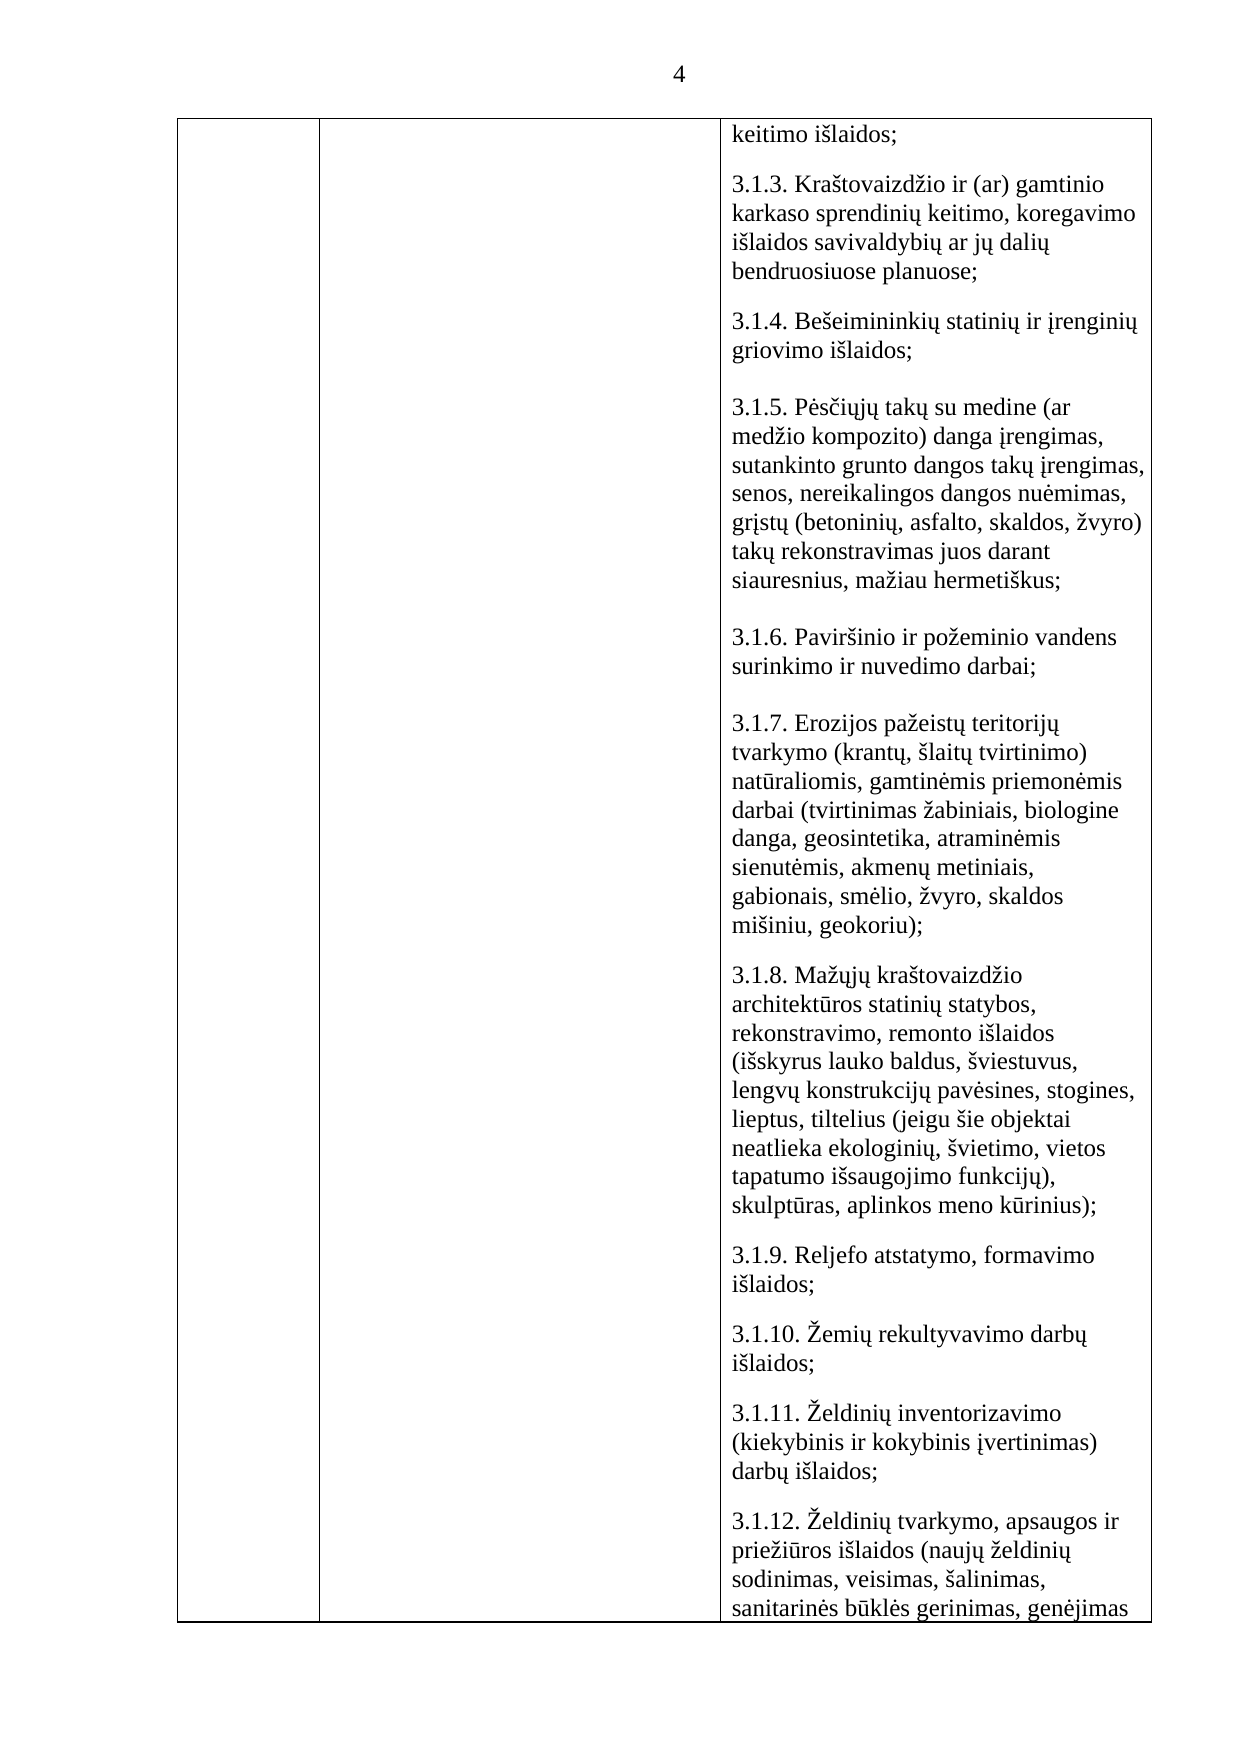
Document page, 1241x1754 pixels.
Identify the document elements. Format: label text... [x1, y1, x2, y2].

table_cell [178, 119, 319, 1621]
table_cell keitimo išlaidos; 3.1.3. Kraštovaizdžio ir (ar) gamtinio karkaso sprendinių keitimo, koregavimo išlaidos savivaldybių ar jų dalių bendruosiuose planuose; 3.1.4. Bešeimininkių statinių ir įrenginių griovimo išlaidos; 3.1.5. Pėsčiųjų takų su medine (ar medžio kompozito) danga įrengimas, sutankinto grunto dangos takų įrengimas, senos, nereikalingos dangos nuėmimas, grįstų (betoninių, asfalto, skaldos, žvyro) takų rekonstravimas juos darant siauresnius, mažiau hermetiškus; 3.1.6. Paviršinio ir požeminio vandens surinkimo ir nuvedimo darbai; 3.1.7. Erozijos pažeistų teritorijų tvarkymo (krantų, šlaitų tvirtinimo) natūraliomis, gamtinėmis priemonėmis darbai (tvirtinimas žabiniais, biologine danga, geosintetika, atraminėmis sienutėmis, akmenų metiniais, gabionais, smėlio, žvyro, skaldos mišiniu, geokoriu); 3.1.8. Mažųjų kraštovaizdžio architektūros statinių statybos, rekonstravimo, remonto išlaidos (išskyrus lauko baldus, šviestuvus, lengvų konstrukcijų pavėsines, stogines, lieptus, tiltelius (jeigu šie objektai neatlieka ekologinių, švietimo, vietos tapatumo išsaugojimo funkcijų), skulptūras, aplinkos meno kūrinius); 3.1.9. Reljefo atstatymo, formavimo išlaidos; 3.1.10. Žemių rekultyvavimo darbų išlaidos; 3.1.11. Želdinių inventorizavimo (kiekybinis ir kokybinis įvertinimas) darbų išlaidos; 3.1.12. Želdinių tvarkymo, apsaugos ir priežiūros išlaidos (naujų želdinių sodinimas, veisimas, šalinimas, sanitarinės būklės gerinimas, genėjimas [721, 119, 1151, 1621]
table_cell [320, 119, 720, 1621]
